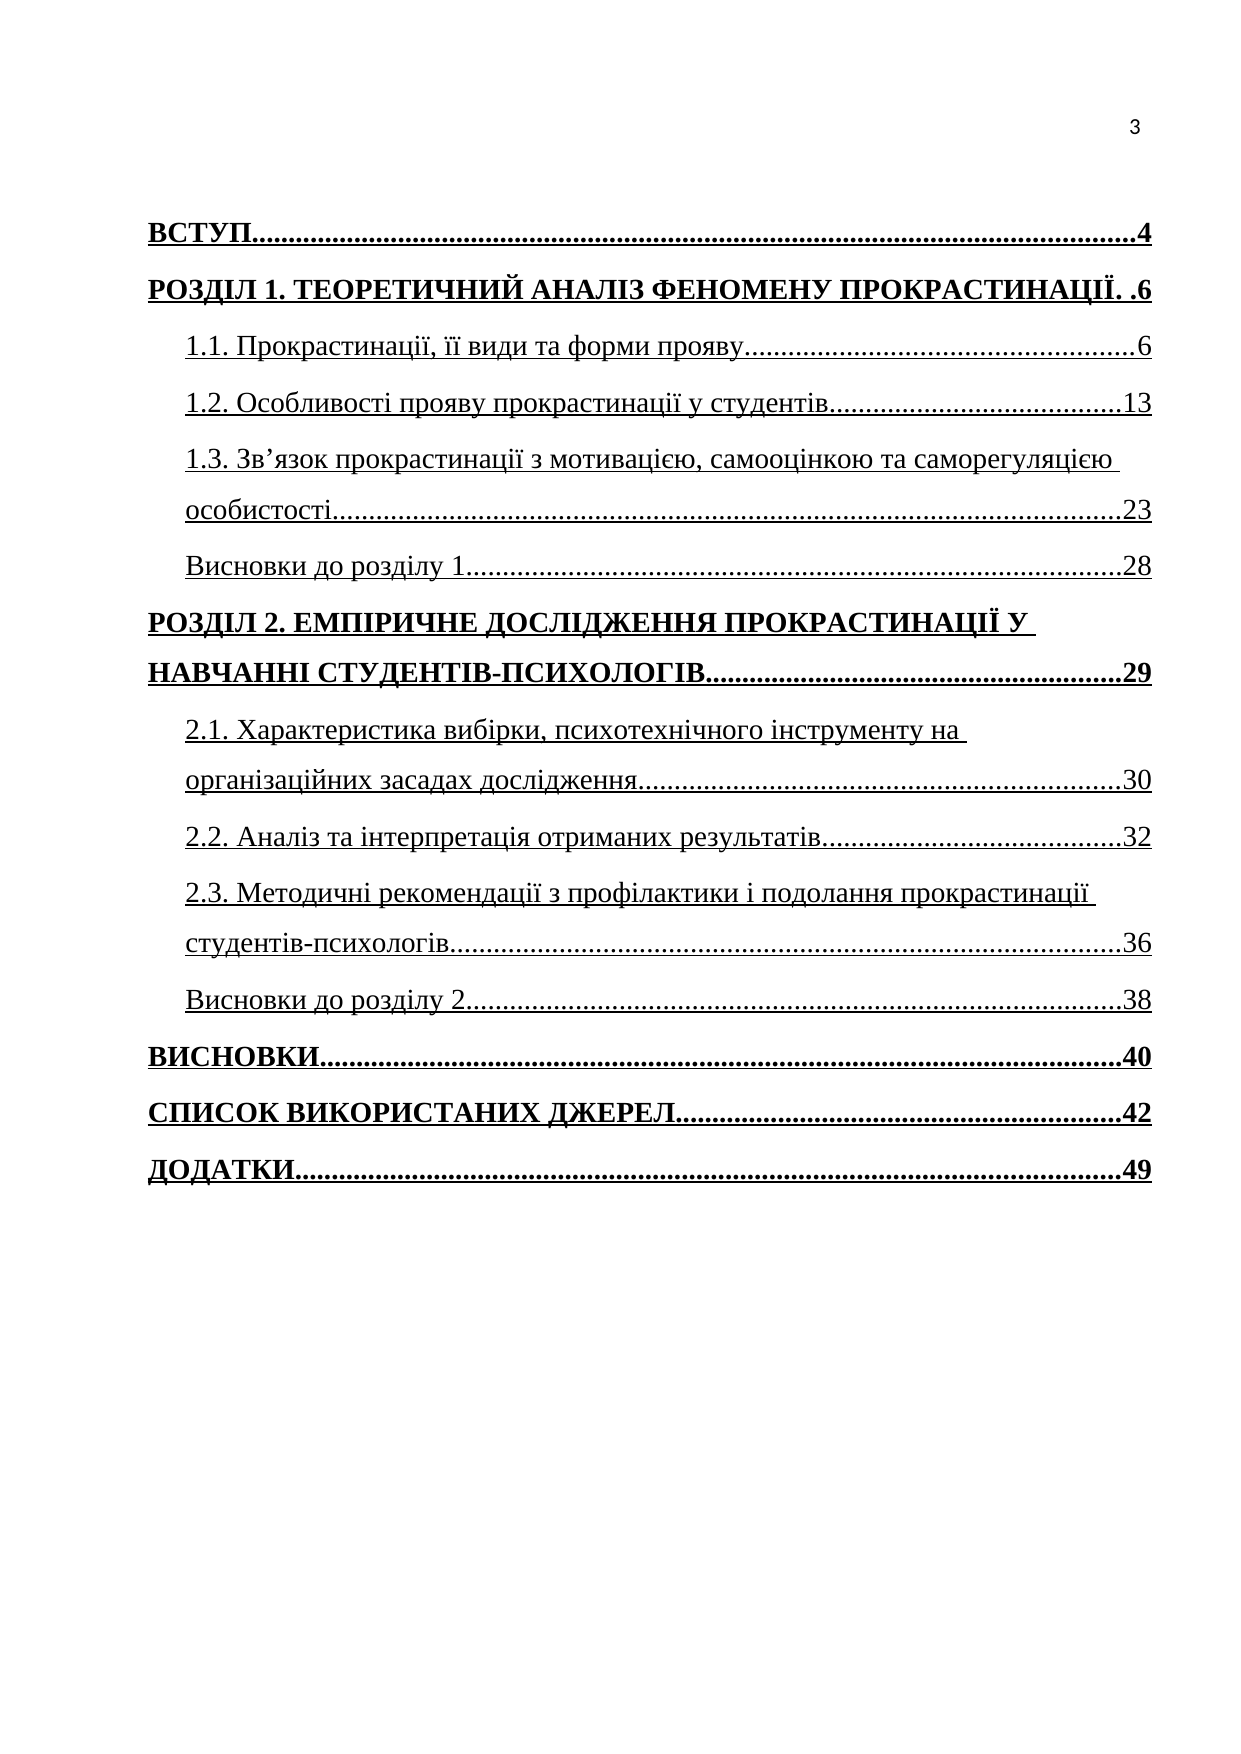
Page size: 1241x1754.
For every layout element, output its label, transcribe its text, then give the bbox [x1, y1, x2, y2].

text ВИСНОВКИ 40 [148, 1039, 1152, 1068]
text 2.3. Методичні рекомендації з профілактики і подолання прокрастинації студентів-психологів 36 [185, 875, 1152, 955]
text 1.3. Зв’язок прокрастинації з мотивацією, самооцінкою та саморегуляцією особистості 23 [185, 442, 1152, 521]
text ВСТУП 4 [148, 215, 1152, 244]
text 2.1. Характеристика вибірки, психотехнічного інструменту на організаційних засадах дослідження 30 [185, 712, 1152, 791]
text РОЗДІЛ 1. ТЕОРЕТИЧНИЙ АНАЛІЗ ФЕНОМЕНУ ПРОКРАСТИНАЦІЇ 6 [148, 272, 1152, 301]
text 1.1. Прокрастинації, її види та форми прояву 6 [185, 328, 1152, 358]
text Висновки до розділу 2 38 [185, 982, 1152, 1011]
text 2.2. Аналіз та інтерпретація отриманих результатів 32 [185, 819, 1152, 848]
text Висновки до розділу 1 28 [185, 548, 1152, 578]
text РОЗДІЛ 2. ЕМПІРИЧНЕ ДОСЛІДЖЕННЯ ПРОКРАСТИНАЦІЇ У НАВЧАННІ СТУДЕНТІВ-ПСИХОЛОГІВ 29 [148, 605, 1152, 684]
text СПИСОК ВИКОРИСТАНИХ ДЖЕРЕЛ 42 [148, 1095, 1152, 1124]
text 1.2. Особливості прояву прокрастинації у студентів 13 [185, 385, 1152, 414]
text ДОДАТКИ 49 [148, 1152, 1152, 1181]
